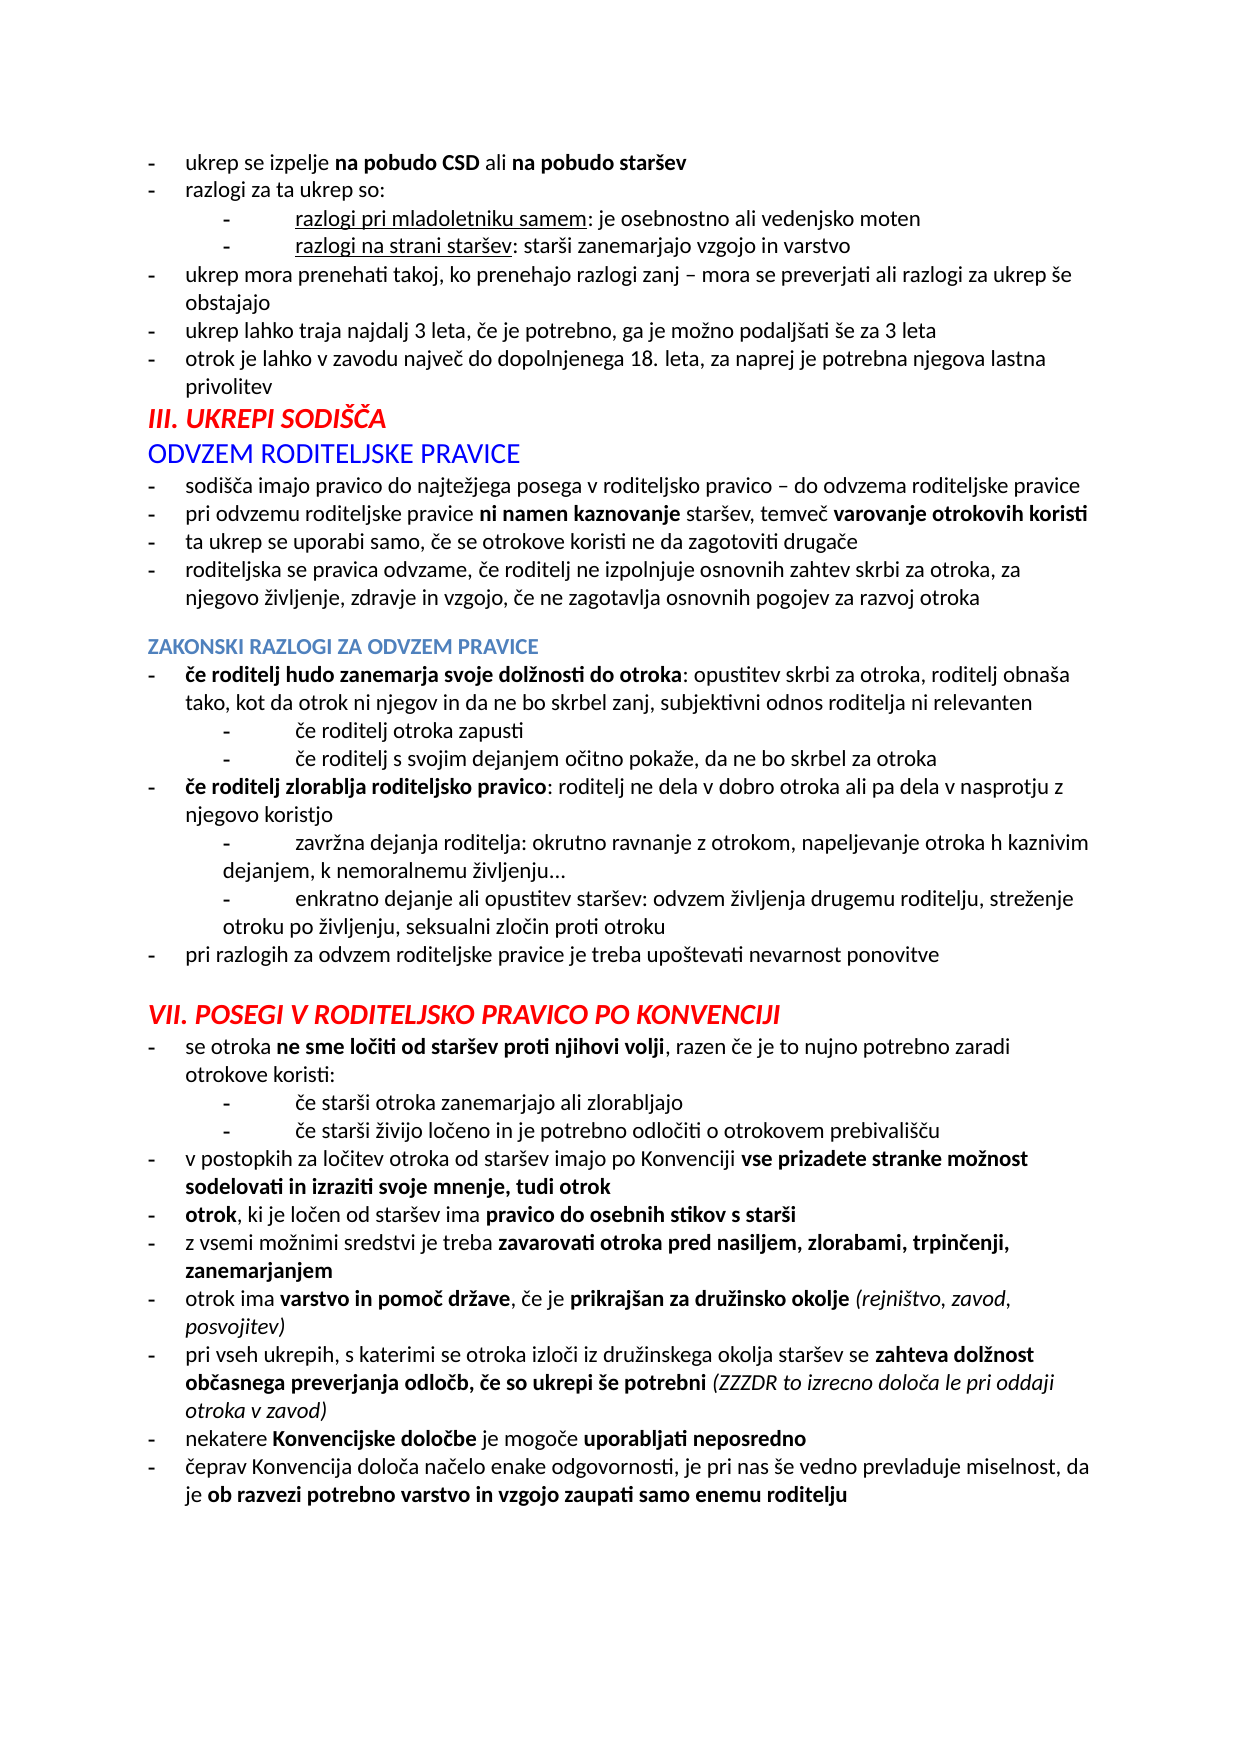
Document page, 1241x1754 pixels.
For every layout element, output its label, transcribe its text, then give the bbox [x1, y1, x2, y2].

list roditeljska se pravica odvzame, če roditelj ne izpolnjuje osnovnih zahtev skrbi za otroka, za njegovo življenje, zdravje in vzgojo, če ne zagotavlja osnovnih pogojev za razvoj otroka [148, 555, 1093, 611]
list če starši otroka zanemarjajo ali zlorabljajo [223, 1088, 1093, 1116]
list otrok je lahko v zavodu največ do dopolnjenega 18. leta, za naprej je potrebna njegova lastna privolitev [148, 344, 1093, 400]
subtitle III. UKREPI SODIŠČA [148, 400, 1093, 435]
subtitle ODVZEM RODITELJSKE PRAVICE [148, 435, 1093, 471]
list če roditelj otroka zapusti [223, 716, 1093, 744]
list pri razlogih za odvzem roditeljske pravice je treba upoštevati nevarnost ponovitve [148, 940, 1093, 968]
list ukrep mora prenehati takoj, ko prenehajo razlogi zanj – mora se preverjati ali razlogi za ukrep še obstajajo [148, 260, 1093, 316]
list razlogi za ta ukrep so: [148, 176, 1093, 204]
subtitle ZAKONSKI RAZLOGI ZA ODVZEM PRAVICE [148, 632, 1093, 660]
list razlogi pri mladoletniku samem: je osebnostno ali vedenjsko moten [223, 204, 1093, 232]
list v postopkih za ločitev otroka od staršev imajo po Konvenciji vse prizadete stranke možnost sodelovati in izraziti svoje mnenje, tudi otrok [148, 1144, 1093, 1200]
list če starši živijo ločeno in je potrebno odločiti o otrokovem prebivališču [223, 1116, 1093, 1144]
list če roditelj zlorablja roditeljsko pravico: roditelj ne dela v dobro otroka ali pa dela v nasprotju z njegovo koristjo [148, 772, 1093, 828]
list ukrep se izpelje na pobudo CSD ali na pobudo staršev [148, 148, 1093, 176]
list razlogi na strani staršev: starši zanemarjajo vzgojo in varstvo [223, 232, 1093, 260]
list nekatere Konvencijske določbe je mogoče uporabljati neposredno [148, 1424, 1093, 1452]
list sodišča imajo pravico do najtežjega posega v roditeljsko pravico – do odvzema roditeljske pravice [148, 471, 1093, 499]
list se otroka ne sme ločiti od staršev proti njihovi volji, razen če je to nujno potrebno zaradi otrokove koristi: [148, 1032, 1093, 1088]
list če roditelj hudo zanemarja svoje dolžnosti do otroka: opustitev skrbi za otroka, roditelj obnaša tako, kot da otrok ni njegov in da ne bo skrbel zanj, subjektivni odnos roditelja ni relevanten [148, 660, 1093, 716]
list otrok, ki je ločen od staršev ima pravico do osebnih stikov s starši [148, 1200, 1093, 1228]
list z vsemi možnimi sredstvi je treba zavarovati otroka pred nasiljem, zlorabami, trpinčenji, zanemarjanjem [148, 1228, 1093, 1284]
list ta ukrep se uporabi samo, če se otrokove koristi ne da zagotoviti drugače [148, 527, 1093, 555]
list pri odvzemu roditeljske pravice ni namen kaznovanje staršev, temveč varovanje otrokovih koristi [148, 499, 1093, 527]
list čeprav Konvencija določa načelo enake odgovornosti, je pri nas še vedno prevladuje miselnost, da je ob razvezi potrebno varstvo in vzgojo zaupati samo enemu roditelju [148, 1452, 1093, 1508]
list če roditelj s svojim dejanjem očitno pokaže, da ne bo skrbel za otroka [223, 744, 1093, 772]
list enkratno dejanje ali opustitev staršev: odvzem življenja drugemu roditelju, streženje otroku po življenju, seksualni zločin proti otroku [223, 884, 1093, 940]
list otrok ima varstvo in pomoč države, če je prikrajšan za družinsko okolje (rejništvo, zavod, posvojitev) [148, 1284, 1093, 1340]
list zavržna dejanja roditelja: okrutno ravnanje z otrokom, napeljevanje otroka h kaznivim dejanjem, k nemoralnemu življenju... [223, 828, 1093, 884]
list pri vseh ukrepih, s katerimi se otroka izloči iz družinskega okolja staršev se zahteva dolžnost občasnega preverjanja odločb, če so ukrepi še potrebni (ZZZDR to izrecno določa le pri oddaji otroka v zavod) [148, 1340, 1093, 1424]
list ukrep lahko traja najdalj 3 leta, če je potrebno, ga je možno podaljšati še za 3 leta [148, 316, 1093, 344]
subtitle VII. POSEGI V RODITELJSKO PRAVICO PO KONVENCIJI [148, 996, 1093, 1032]
